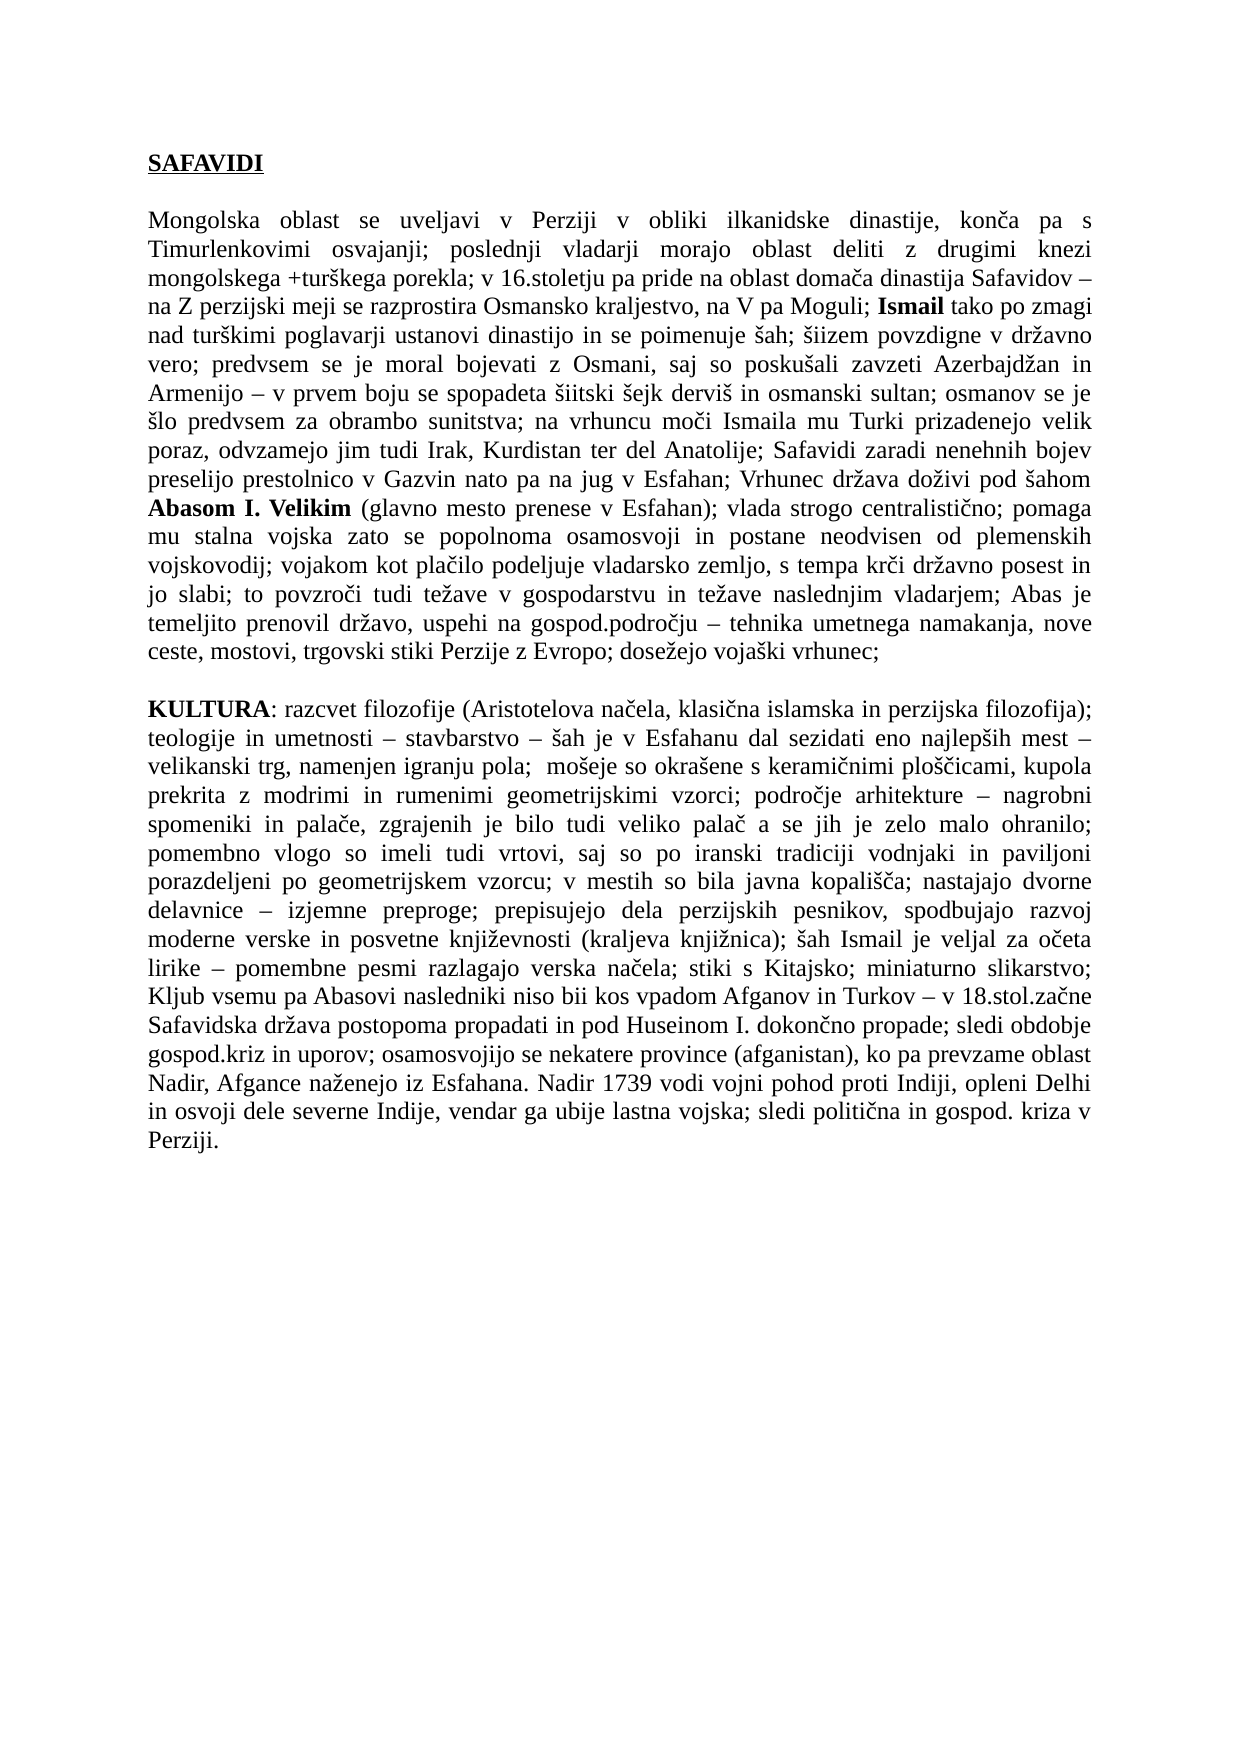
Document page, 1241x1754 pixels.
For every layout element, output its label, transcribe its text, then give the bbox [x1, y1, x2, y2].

text KULTURA: razcvet filozofije (Aristotelova načela, klasična islamska in perzijska filozofija); teologije in umetnosti – stavbarstvo – šah je v Esfahanu dal sezidati eno najlepših mest – velikanski trg, namenjen igranju pola; mošeje so okrašene s keramičnimi ploščicami, kupola prekrita z modrimi in rumenimi geometrijskimi vzorci; področje arhitekture – nagrobni spomeniki in palače, zgrajenih je bilo tudi veliko palač a se jih je zelo malo ohranilo; pomembno vlogo so imeli tudi vrtovi, saj so po iranski tradiciji vodnjaki in paviljoni porazdeljeni po geometrijskem vzorcu; v mestih so bila javna kopališča; nastajajo dvorne delavnice – izjemne preproge; prepisujejo dela perzijskih pesnikov, spodbujajo razvoj moderne verske in posvetne književnosti (kraljeva knjižnica); šah Ismail je veljal za očeta lirike – pomembne pesmi razlagajo verska načela; stiki s Kitajsko; miniaturno slikarstvo; Kljub vsemu pa Abasovi nasledniki niso bii kos vpadom Afganov in Turkov – v 18.stol.začne Safavidska država postopoma propadati in pod Huseinom I. dokončno propade; sledi obdobje gospod.kriz in uporov; osamosvojijo se nekatere province (afganistan), ko pa prevzame oblast Nadir, Afgance naženejo iz Esfahana. Nadir 1739 vodi vojni pohod proti Indiji, opleni Delhi in osvoji dele severne Indije, vendar ga ubije lastna vojska; sledi politična in gospod. kriza v Perziji. [148, 694, 1093, 1154]
text SAFAVIDI [148, 148, 1093, 176]
text Mongolska oblast se uveljavi v Perziji v obliki ilkanidske dinastije, konča pa s Timurlenkovimi osvajanji; poslednji vladarji morajo oblast deliti z drugimi knezi mongolskega +turškega porekla; v 16.stoletju pa pride na oblast domača dinastija Safavidov – na Z perzijski meji se razprostira Osmansko kraljestvo, na V pa Moguli; Ismail tako po zmagi nad turškimi poglavarji ustanovi dinastijo in se poimenuje šah; šiizem povzdigne v državno vero; predvsem se je moral bojevati z Osmani, saj so poskušali zavzeti Azerbajdžan in Armenijo – v prvem boju se spopadeta šiitski šejk derviš in osmanski sultan; osmanov se je šlo predvsem za obrambo sunitstva; na vrhuncu moči Ismaila mu Turki prizadenejo velik poraz, odvzamejo jim tudi Irak, Kurdistan ter del Anatolije; Safavidi zaradi nenehnih bojev preselijo prestolnico v Gazvin nato pa na jug v Esfahan; Vrhunec država doživi pod šahom Abasom I. Velikim (glavno mesto prenese v Esfahan); vlada strogo centralistično; pomaga mu stalna vojska zato se popolnoma osamosvoji in postane neodvisen od plemenskih vojskovodij; vojakom kot plačilo podeljuje vladarsko zemljo, s tempa krči državno posest in jo slabi; to povzroči tudi težave v gospodarstvu in težave naslednjim vladarjem; Abas je temeljito prenovil državo, uspehi na gospod.področju – tehnika umetnega namakanja, nove ceste, mostovi, trgovski stiki Perzije z Evropo; dosežejo vojaški vrhunec; [148, 205, 1093, 665]
